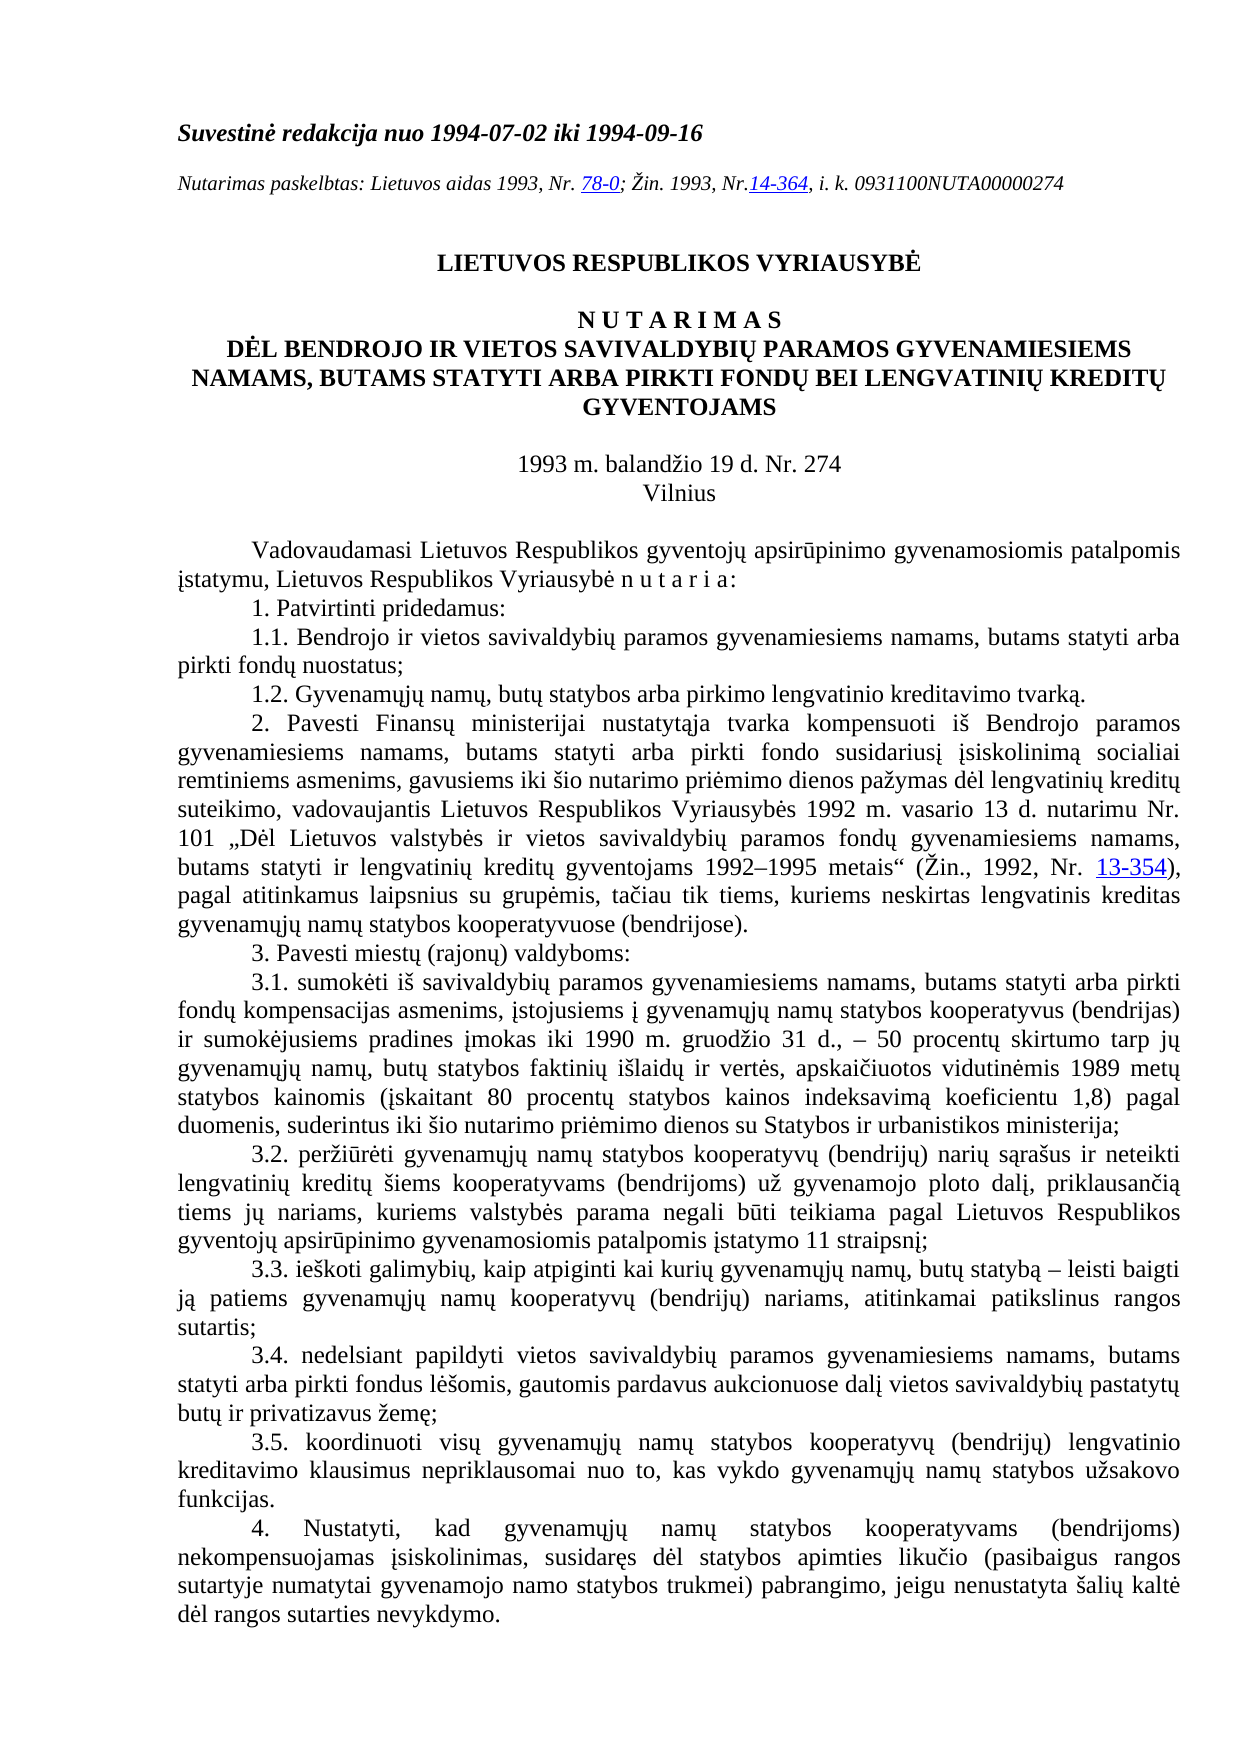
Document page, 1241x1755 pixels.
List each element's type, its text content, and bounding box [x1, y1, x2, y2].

text Vilnius [177, 478, 1181, 507]
text Nutarimas paskelbtas: Lietuvos aidas 1993, Nr. 78-0; Žin. 1993, Nr.14-364, i. k. 0931100NUTA00000274 [177, 171, 1181, 195]
text 3.5. koordinuoti visų gyvenamųjų namų statybos kooperatyvų (bendrijų) lengvatinio kreditavimo klausimus nepriklausomai nuo to, kas vykdo gyvenamųjų namų statybos užsakovo funkcijas. [177, 1427, 1181, 1513]
text 1. Patvirtinti pridedamus: [177, 593, 1181, 622]
text 2. Pavesti Finansų ministerijai nustatytąja tvarka kompensuoti iš Bendrojo paramos gyvenamiesiems namams, butams statyti arba pirkti fondo susidariusį įsiskolinimą socialiai remtiniems asmenims, gavusiems iki šio nutarimo priėmimo dienos pažymas dėl lengvatinių kreditų suteikimo, vadovaujantis Lietuvos Respublikos Vyriausybės 1992 m. vasario 13 d. nutarimu Nr. 101 „Dėl Lietuvos valstybės ir vietos savivaldybių paramos fondų gyvenamiesiems namams, butams statyti ir lengvatinių kreditų gyventojams 1992–1995 metais“ (Žin., 1992, Nr. 13-354), pagal atitinkamus laipsnius su grupėmis, tačiau tik tiems, kuriems neskirtas lengvatinis kreditas gyvenamųjų namų statybos kooperatyvuose (bendrijose). [177, 708, 1181, 938]
text 3.4. nedelsiant papildyti vietos savivaldybių paramos gyvenamiesiems namams, butams statyti arba pirkti fondus lėšomis, gautomis pardavus aukcionuose dalį vietos savivaldybių pastatytų butų ir privatizavus žemę; [177, 1340, 1181, 1427]
text 1993 m. balandžio 19 d. Nr. 274 [177, 449, 1181, 478]
text DĖL BENDROJO IR VIETOS SAVIVALDYBIŲ PARAMOS GYVENAMIESIEMS NAMAMS, BUTAMS STATYTI ARBA PIRKTI FONDŲ BEI LENGVATINIŲ KREDITŲ GYVENTOJAMS [177, 334, 1181, 420]
text 1.2. Gyvenamųjų namų, butų statybos arba pirkimo lengvatinio kreditavimo tvarką. [177, 679, 1181, 708]
text 4. Nustatyti, kad gyvenamųjų namų statybos kooperatyvams (bendrijoms) nekompensuojamas įsiskolinimas, susidaręs dėl statybos apimties likučio (pasibaigus rangos sutartyje numatytai gyvenamojo namo statybos trukmei) pabrangimo, jeigu nenustatyta šalių kaltė dėl rangos sutarties nevykdymo. [177, 1513, 1181, 1628]
text N U T A R I M A S [177, 305, 1181, 334]
text Suvestinė redakcija nuo 1994-07-02 iki 1994-09-16 [177, 118, 1181, 147]
text 3.2. peržiūrėti gyvenamųjų namų statybos kooperatyvų (bendrijų) narių sąrašus ir neteikti lengvatinių kreditų šiems kooperatyvams (bendrijoms) už gyvenamojo ploto dalį, priklausančią tiems jų nariams, kuriems valstybės parama negali būti teikiama pagal Lietuvos Respublikos gyventojų apsirūpinimo gyvenamosiomis patalpomis įstatymo 11 straipsnį; [177, 1139, 1181, 1254]
text Vadovaudamasi Lietuvos Respublikos gyventojų apsirūpinimo gyvenamosiomis patalpomis įstatymu, Lietuvos Respublikos Vyriausybė nutaria: [177, 535, 1181, 593]
text 3. Pavesti miestų (rajonų) valdyboms: [177, 938, 1181, 967]
text LIETUVOS RESPUBLIKOS VYRIAUSYBĖ [177, 248, 1181, 277]
text 1.1. Bendrojo ir vietos savivaldybių paramos gyvenamiesiems namams, butams statyti arba pirkti fondų nuostatus; [177, 622, 1181, 679]
text 3.1. sumokėti iš savivaldybių paramos gyvenamiesiems namams, butams statyti arba pirkti fondų kompensacijas asmenims, įstojusiems į gyvenamųjų namų statybos kooperatyvus (bendrijas) ir sumokėjusiems pradines įmokas iki 1990 m. gruodžio 31 d., – 50 procentų skirtumo tarp jų gyvenamųjų namų, butų statybos faktinių išlaidų ir vertės, apskaičiuotos vidutinėmis 1989 metų statybos kainomis (įskaitant 80 procentų statybos kainos indeksavimą koeficientu 1,8) pagal duomenis, suderintus iki šio nutarimo priėmimo dienos su Statybos ir urbanistikos ministerija; [177, 967, 1181, 1139]
text 3.3. ieškoti galimybių, kaip atpiginti kai kurių gyvenamųjų namų, butų statybą – leisti baigti ją patiems gyvenamųjų namų kooperatyvų (bendrijų) nariams, atitinkamai patikslinus rangos sutartis; [177, 1254, 1181, 1340]
